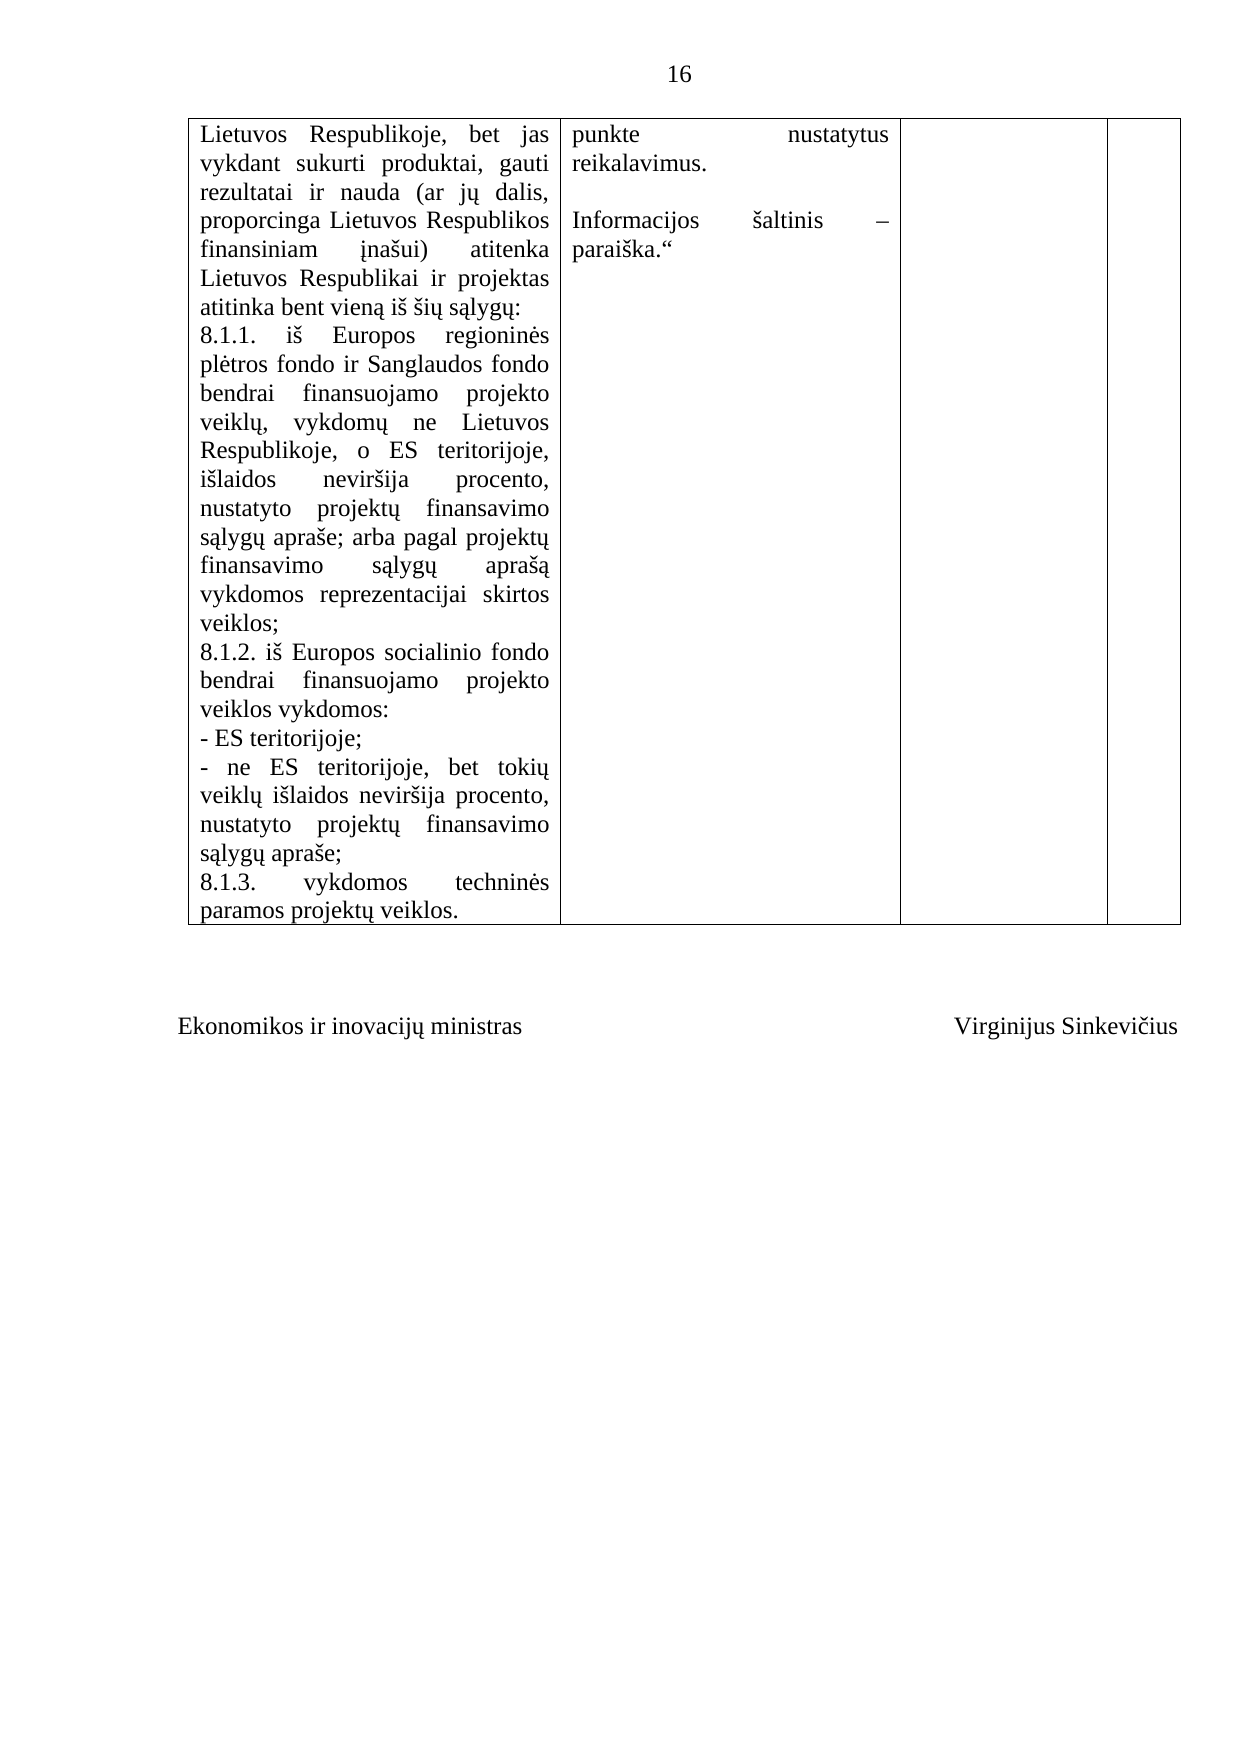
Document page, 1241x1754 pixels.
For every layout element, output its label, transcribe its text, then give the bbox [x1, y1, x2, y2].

table_cell [1108, 119, 1180, 924]
table_cell Lietuvos Respublikoje, bet jas vykdant sukurti produktai, gauti rezultatai ir nauda (ar jų dalis, proporcinga Lietuvos Respublikos finansiniam įnašui) atitenka Lietuvos Respublikai ir projektas atitinka bent vieną iš šių sąlygų: 8.1.1. iš Europos regioninės plėtros fondo ir Sanglaudos fondo bendrai finansuojamo projekto veiklų, vykdomų ne Lietuvos Respublikoje, o ES teritorijoje, išlaidos neviršija procento, nustatyto projektų finansavimo sąlygų apraše; arba pagal projektų finansavimo sąlygų aprašą vykdomos reprezentacijai skirtos veiklos; 8.1.2. iš Europos socialinio fondo bendrai finansuojamo projekto veiklos vykdomos: - ES teritorijoje; - ne ES teritorijoje, bet tokių veiklų išlaidos neviršija procento, nustatyto projektų finansavimo sąlygų apraše; 8.1.3. vykdomos techninės paramos projektų veiklos. [189, 119, 560, 924]
text Ekonomikos ir inovacijų ministras Virginijus Sinkevičius [177, 1011, 1181, 1040]
table_cell punkte nustatytus reikalavimus. Informacijos šaltinis – paraiška.“ [561, 119, 900, 924]
table_cell [901, 119, 1107, 924]
